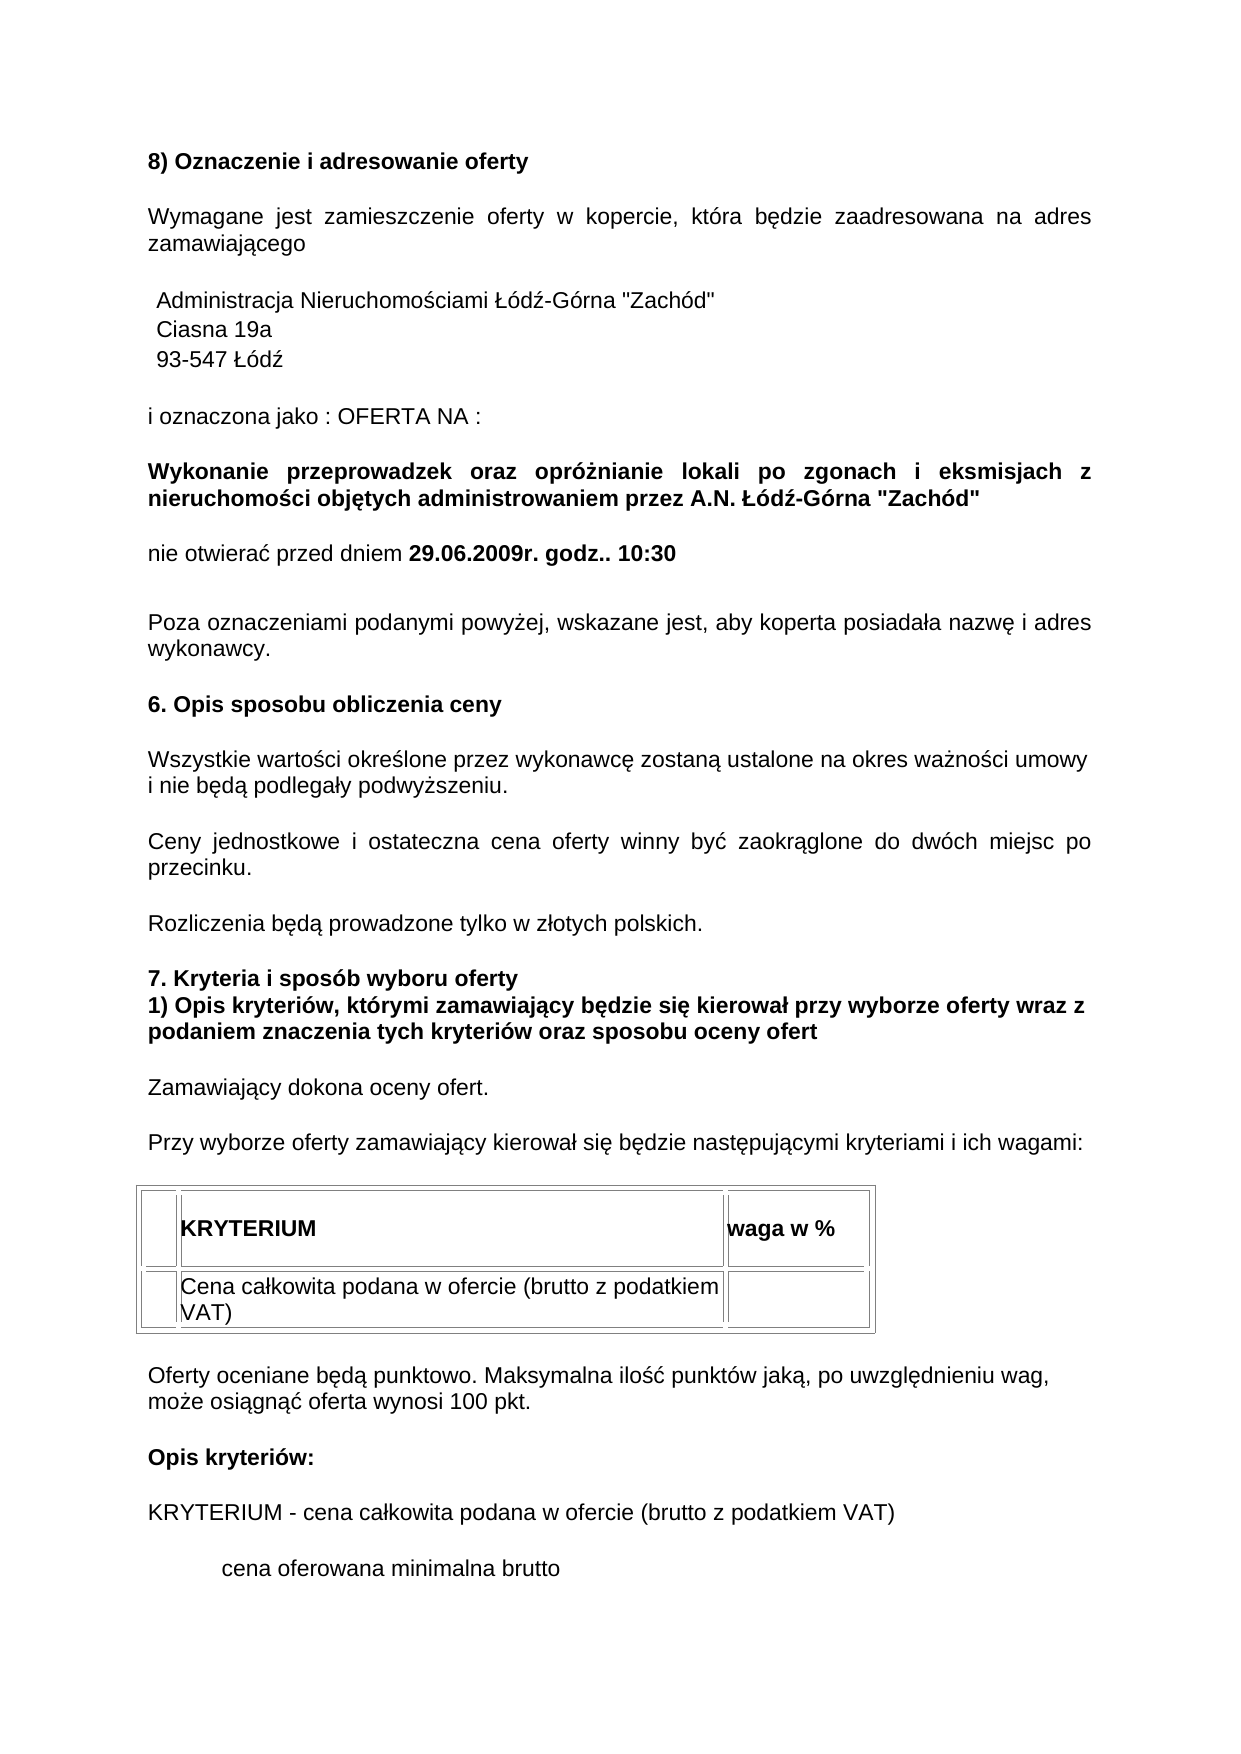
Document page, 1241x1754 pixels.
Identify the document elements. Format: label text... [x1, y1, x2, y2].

text i oznaczona jako : OFERTA NA : [148, 403, 1092, 429]
text cena oferowana minimalna brutto [148, 1554, 1092, 1581]
table_cell Cena całkowita podana w ofercie (brutto z podatkiem VAT) [179, 1266, 725, 1327]
table_cell [141, 344, 154, 373]
table_cell [141, 315, 154, 344]
text 8) Oznaczenie i adresowanie oferty [148, 148, 1092, 174]
text Ceny jednostkowe i ostateczna cena oferty winny być zaokrąglone do dwóch miejsc po przecinku. [148, 828, 1092, 881]
table_header waga w % [725, 1186, 872, 1266]
text Poza oznaczeniami podanymi powyżej, wskazane jest, aby koperta posiadała nazwę i adres wykonawcy. [148, 609, 1092, 661]
table_header KRYTERIUM [179, 1186, 725, 1266]
text Wykonanie przeprowadzek oraz opróżnianie lokali po zgonach i eksmisjach z nieruchomości objętych administrowaniem przez A.N. Łódź-Górna "Zachód" [148, 458, 1092, 511]
text KRYTERIUM - cena całkowita podana w ofercie (brutto z podatkiem VAT) [148, 1499, 1092, 1525]
text Zamawiający dokona oceny ofert. [148, 1073, 1092, 1100]
text 7. Kryteria i sposób wyboru oferty 1) Opis kryteriów, którymi zamawiający będzie się kierował przy wyborze oferty wraz z podaniem znaczenia tych kryteriów oraz sposobu oceny ofert [148, 965, 1092, 1044]
text 6. Opis sposobu obliczenia ceny [148, 691, 1092, 717]
table_cell 93-547 Łódź [154, 344, 724, 373]
table_cell [138, 1266, 179, 1327]
table_header Administracja Nieruchomościami Łódź-Górna "Zachód" [154, 285, 724, 314]
table_header [141, 285, 154, 314]
text Opis kryteriów: [148, 1443, 1092, 1470]
text Rozliczenia będą prowadzone tylko w złotych polskich. [148, 910, 1092, 936]
text Oferty oceniane będą punktowo. Maksymalna ilość punktów jaką, po uwzględnieniu wag, może osiągnąć oferta wynosi 100 pkt. [148, 1362, 1092, 1414]
table_header [138, 1186, 179, 1266]
text Przy wyborze oferty zamawiający kierował się będzie następującymi kryteriami i ich wagami: [148, 1129, 1092, 1155]
text Wymagane jest zamieszczenie oferty w kopercie, która będzie zaadresowana na adres zamawiającego [148, 203, 1092, 256]
text Wszystkie wartości określone przez wykonawcę zostaną ustalone na okres ważności umowy i nie będą podlegały podwyższeniu. [148, 746, 1092, 799]
text nie otwierać przed dniem 29.06.2009r. godz.. 10:30 [148, 540, 1092, 566]
table_cell Ciasna 19a [154, 315, 724, 344]
table_cell [725, 1266, 872, 1327]
